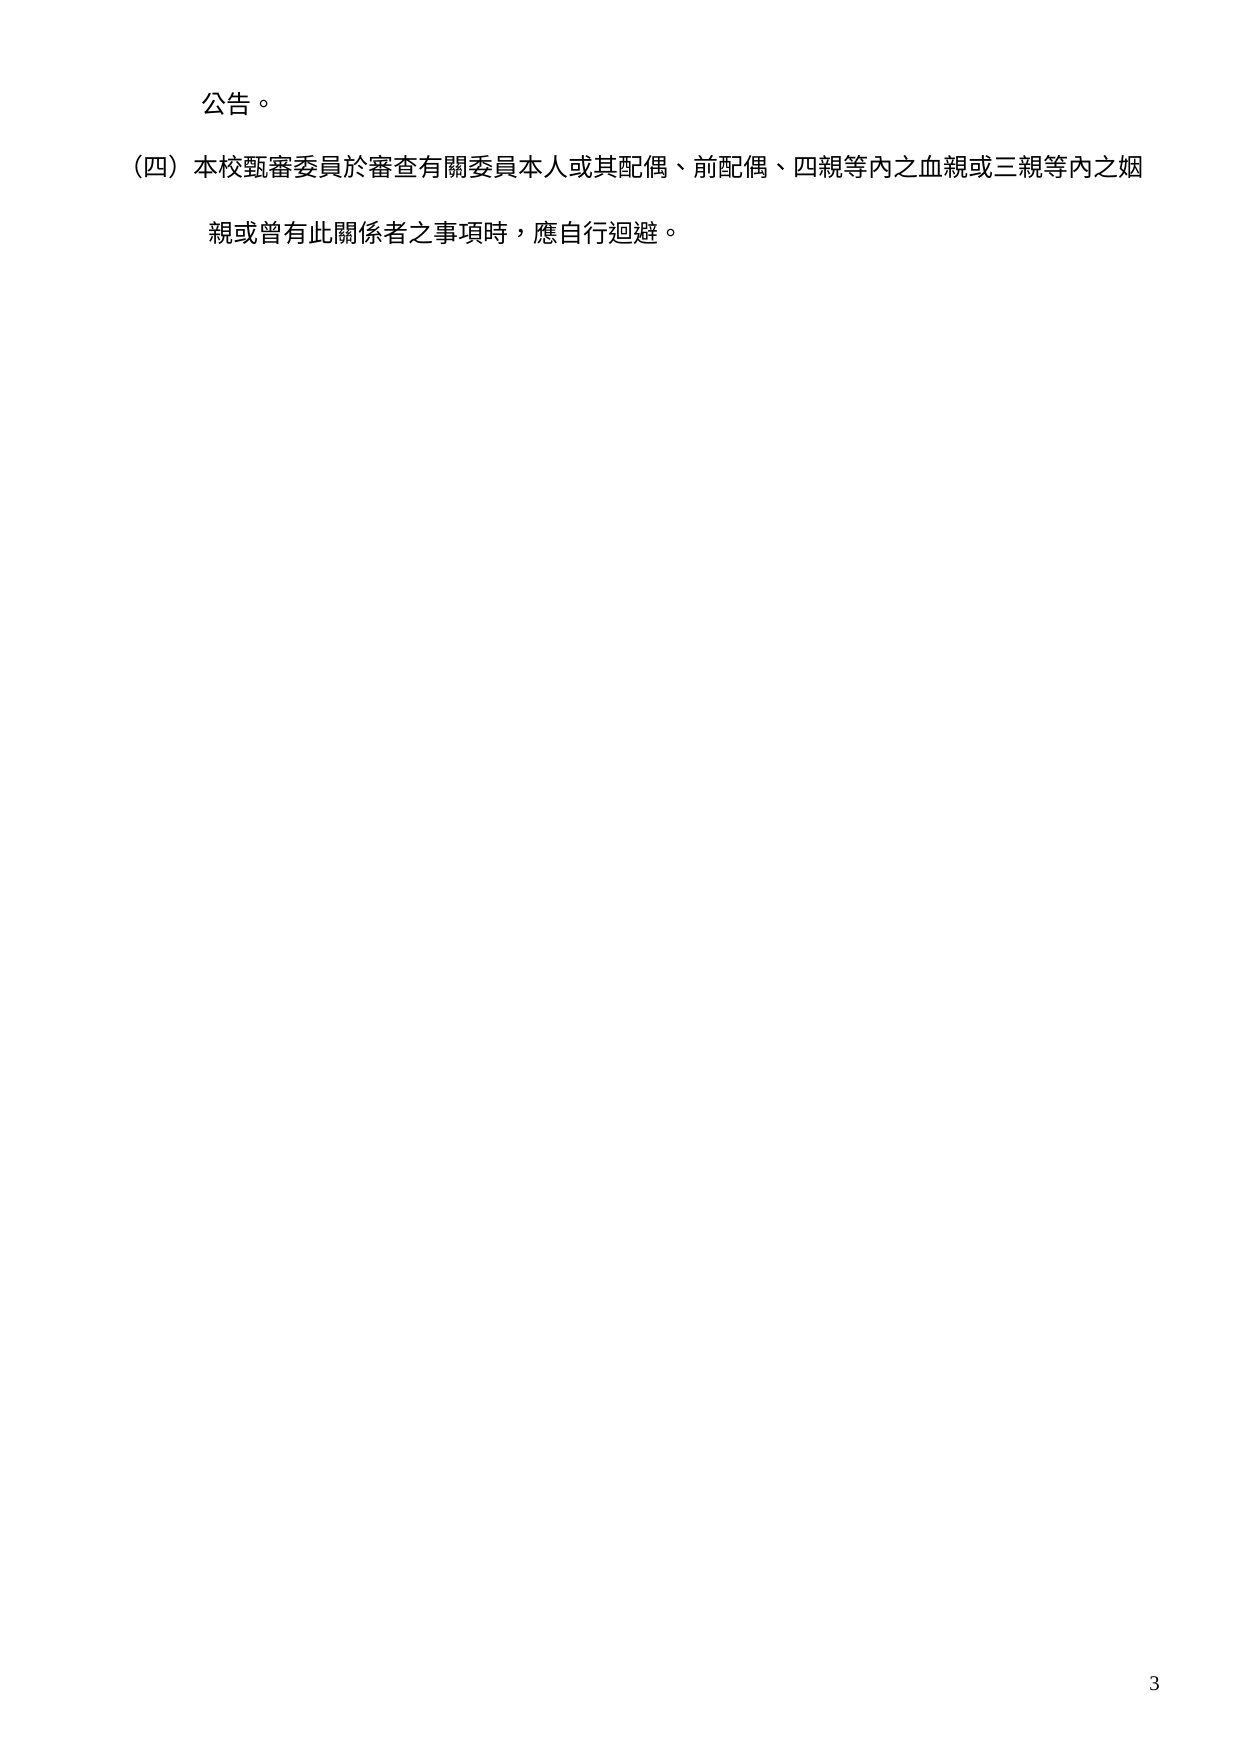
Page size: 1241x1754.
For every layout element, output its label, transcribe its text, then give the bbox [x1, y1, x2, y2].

text （四）本校甄審委員於審查有關委員本人或其配偶、前配偶、四親等內之血親或三親等內之姻 [89, 123, 1152, 186]
text 親或曾有此關係者之事項時，應自行迴避。 [89, 190, 1152, 253]
text 公告。 [114, 84, 1152, 121]
